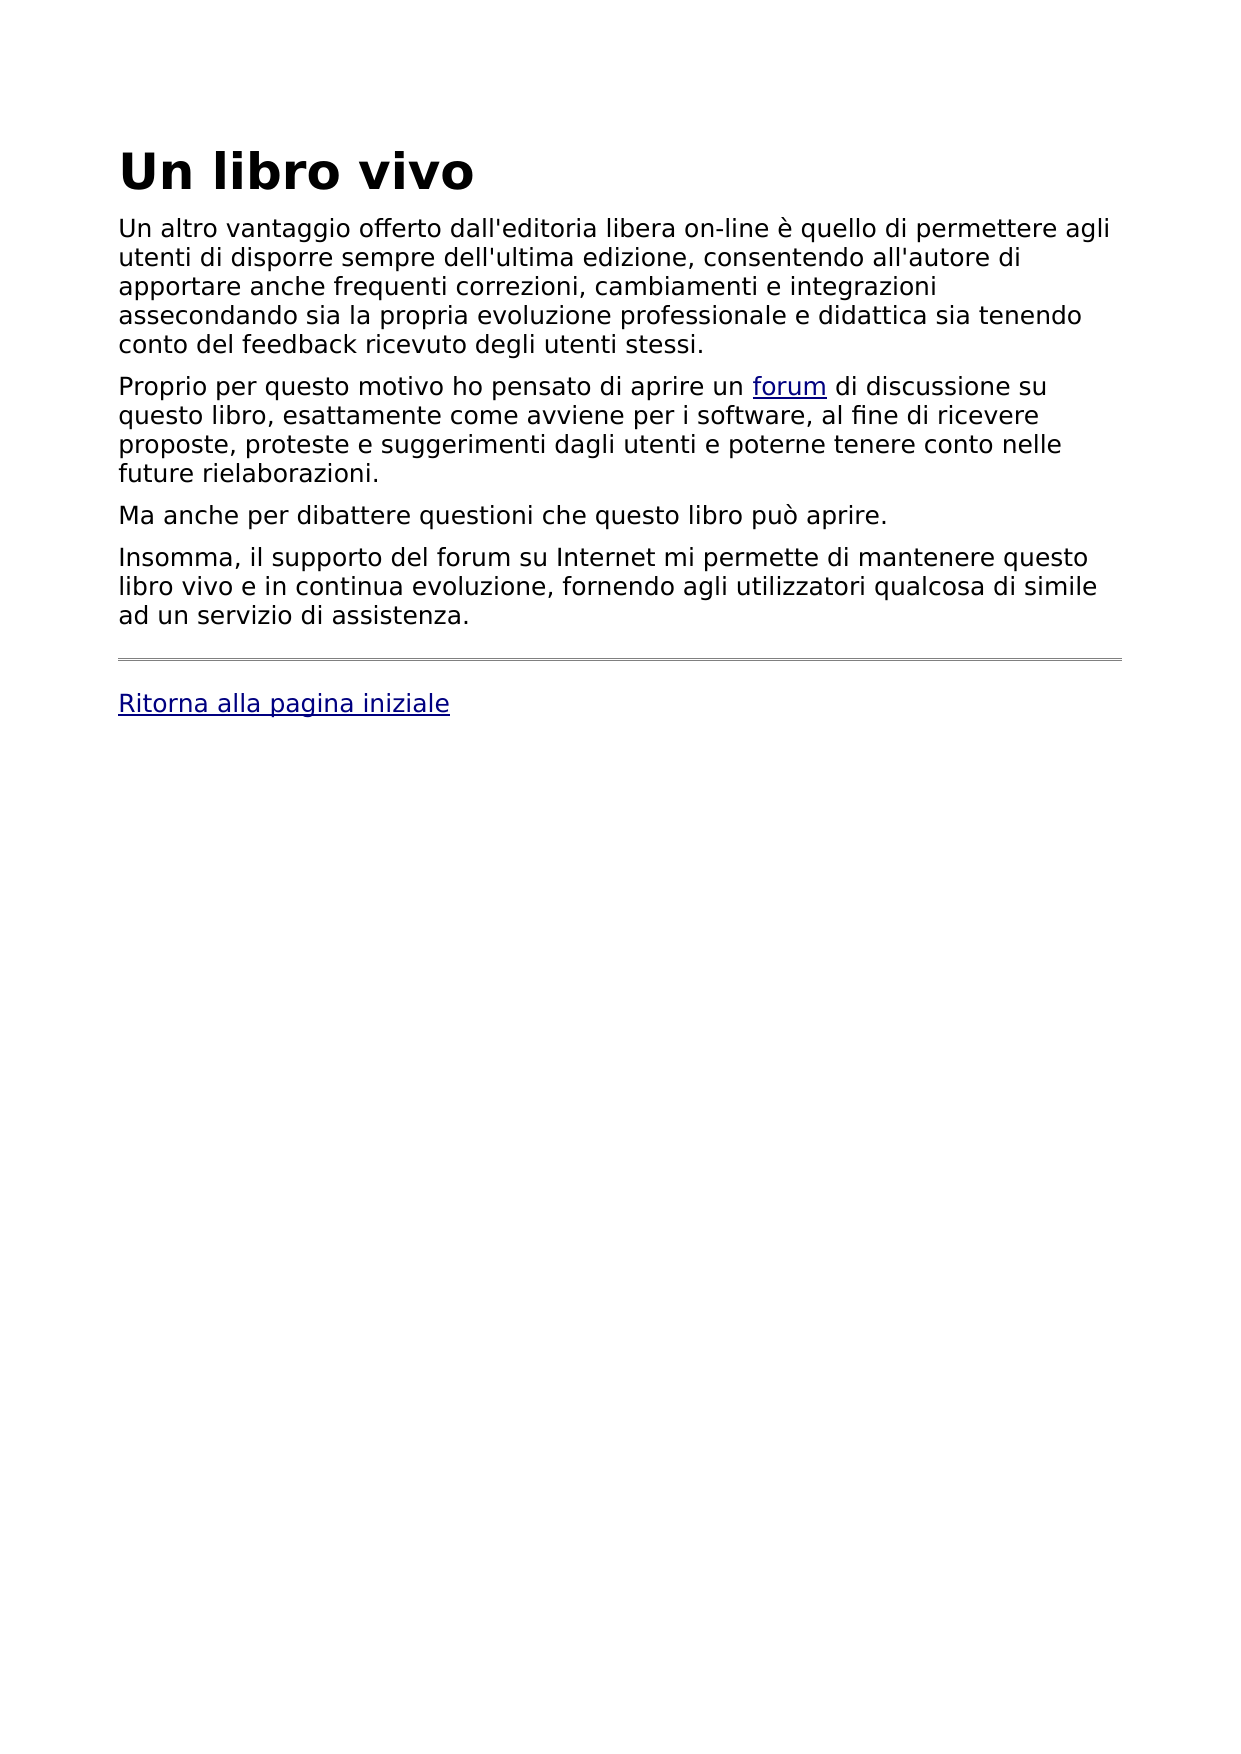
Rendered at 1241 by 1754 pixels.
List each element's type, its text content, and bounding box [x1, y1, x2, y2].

text Ma anche per dibattere questioni che questo libro può aprire. [118, 501, 1122, 531]
text Un altro vantaggio offerto dall'editoria libera on-line è quello di permettere agli utenti di disporre sempre dell'ultima edizione, consentendo all'autore di apportare anche frequenti correzioni, cambiamenti e integrazioni assecondando sia la propria evoluzione professionale e didattica sia tenendo conto del feedback ricevuto degli utenti stessi. [118, 214, 1122, 360]
text Ritorna alla pagina iniziale [118, 689, 1122, 718]
subtitle Un libro vivo [118, 143, 1122, 201]
text Proprio per questo motivo ho pensato di aprire un forum di discussione su questo libro, esattamente come avviene per i software, al fine di ricevere proposte, proteste e suggerimenti dagli utenti e poterne tenere conto nelle future rielaborazioni. [118, 372, 1122, 489]
text Insomma, il supporto del forum su Internet mi permette di mantenere questo libro vivo e in continua evoluzione, fornendo agli utilizzatori qualcosa di simile ad un servizio di assistenza. [118, 543, 1122, 631]
